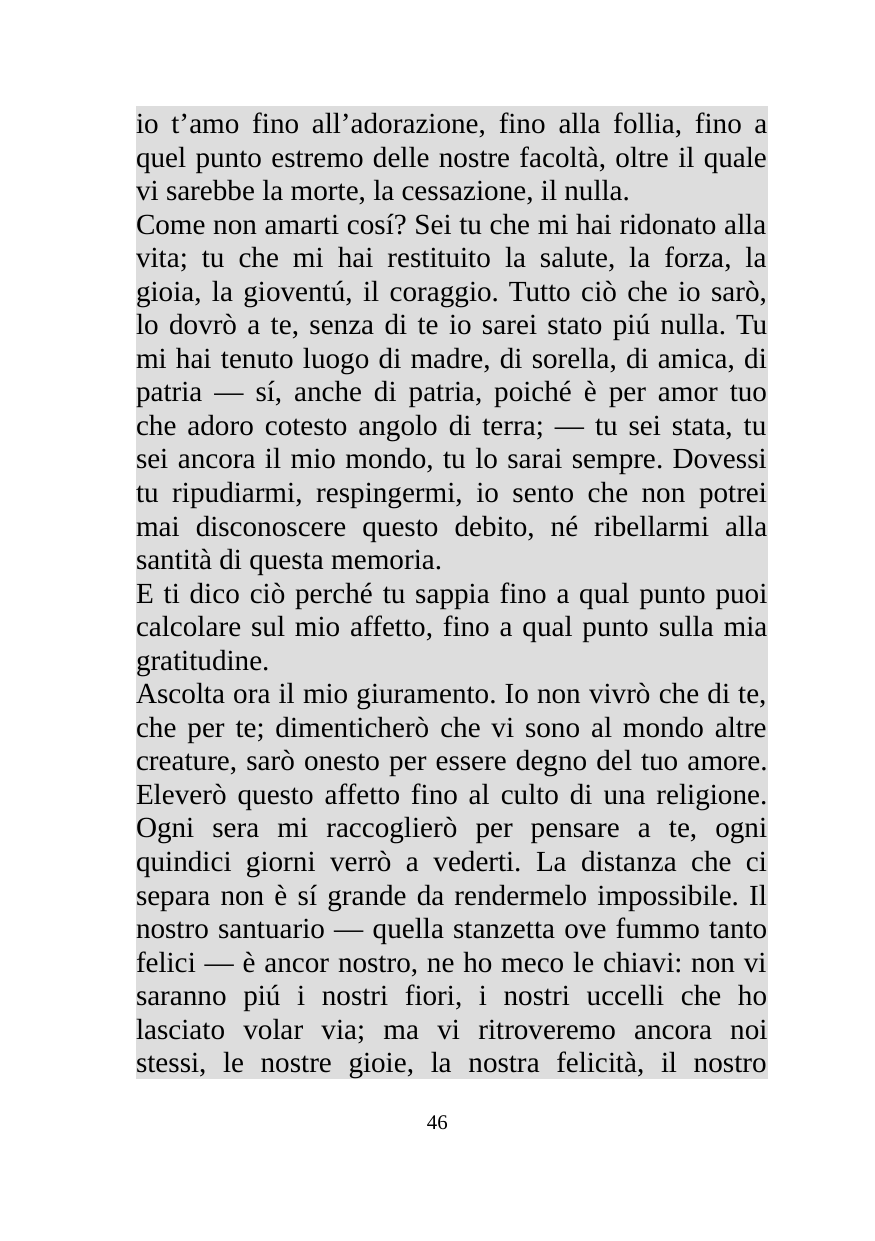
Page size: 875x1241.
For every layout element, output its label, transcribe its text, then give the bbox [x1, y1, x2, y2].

text Come non amarti cosí? Sei tu che mi hai ridonato alla vita; tu che mi hai restituito la salute, la forza, la gioia, la gioventú, il coraggio. Tutto ciò che io sarò, lo dovrò a te, senza di te io sarei stato piú nulla. Tu mi hai tenuto luogo di madre, di sorella, di amica, di patria — sí, anche di patria, poiché è per amor tuo che adoro cotesto angolo di terra; — tu sei stata, tu sei ancora il mio mondo, tu lo sarai sempre. Dovessi tu ripudiarmi, respingermi, io sento che non potrei mai disconoscere questo debito, né ribellarmi alla santità di questa memoria. [136, 207, 768, 576]
text io t’amo fino all’adorazione, fino alla follia, fino a quel punto estremo delle nostre facoltà, oltre il quale vi sarebbe la morte, la cessazione, il nulla. [136, 106, 768, 207]
text E ti dico ciò perché tu sappia fino a qual punto puoi calcolare sul mio affetto, fino a qual punto sulla mia gratitudine. [136, 576, 768, 676]
text Ascolta ora il mio giuramento. Io non vivrò che di te, che per te; dimenticherò che vi sono al mondo altre creature, sarò onesto per essere degno del tuo amore. Eleverò questo affetto fino al culto di una religione. Ogni sera mi raccoglierò per pensare a te, ogni quindici giorni verrò a vederti. La distanza che ci separa non è sí grande da rendermelo impossibile. Il nostro santuario — quella stanzetta ove fummo tanto felici — è ancor nostro, ne ho meco le chiavi: non vi saranno piú i nostri fiori, i nostri uccelli che ho lasciato volar via; ma vi ritroveremo ancora noi stessi, le nostre gioie, la nostra felicità, il nostro [136, 676, 768, 1079]
